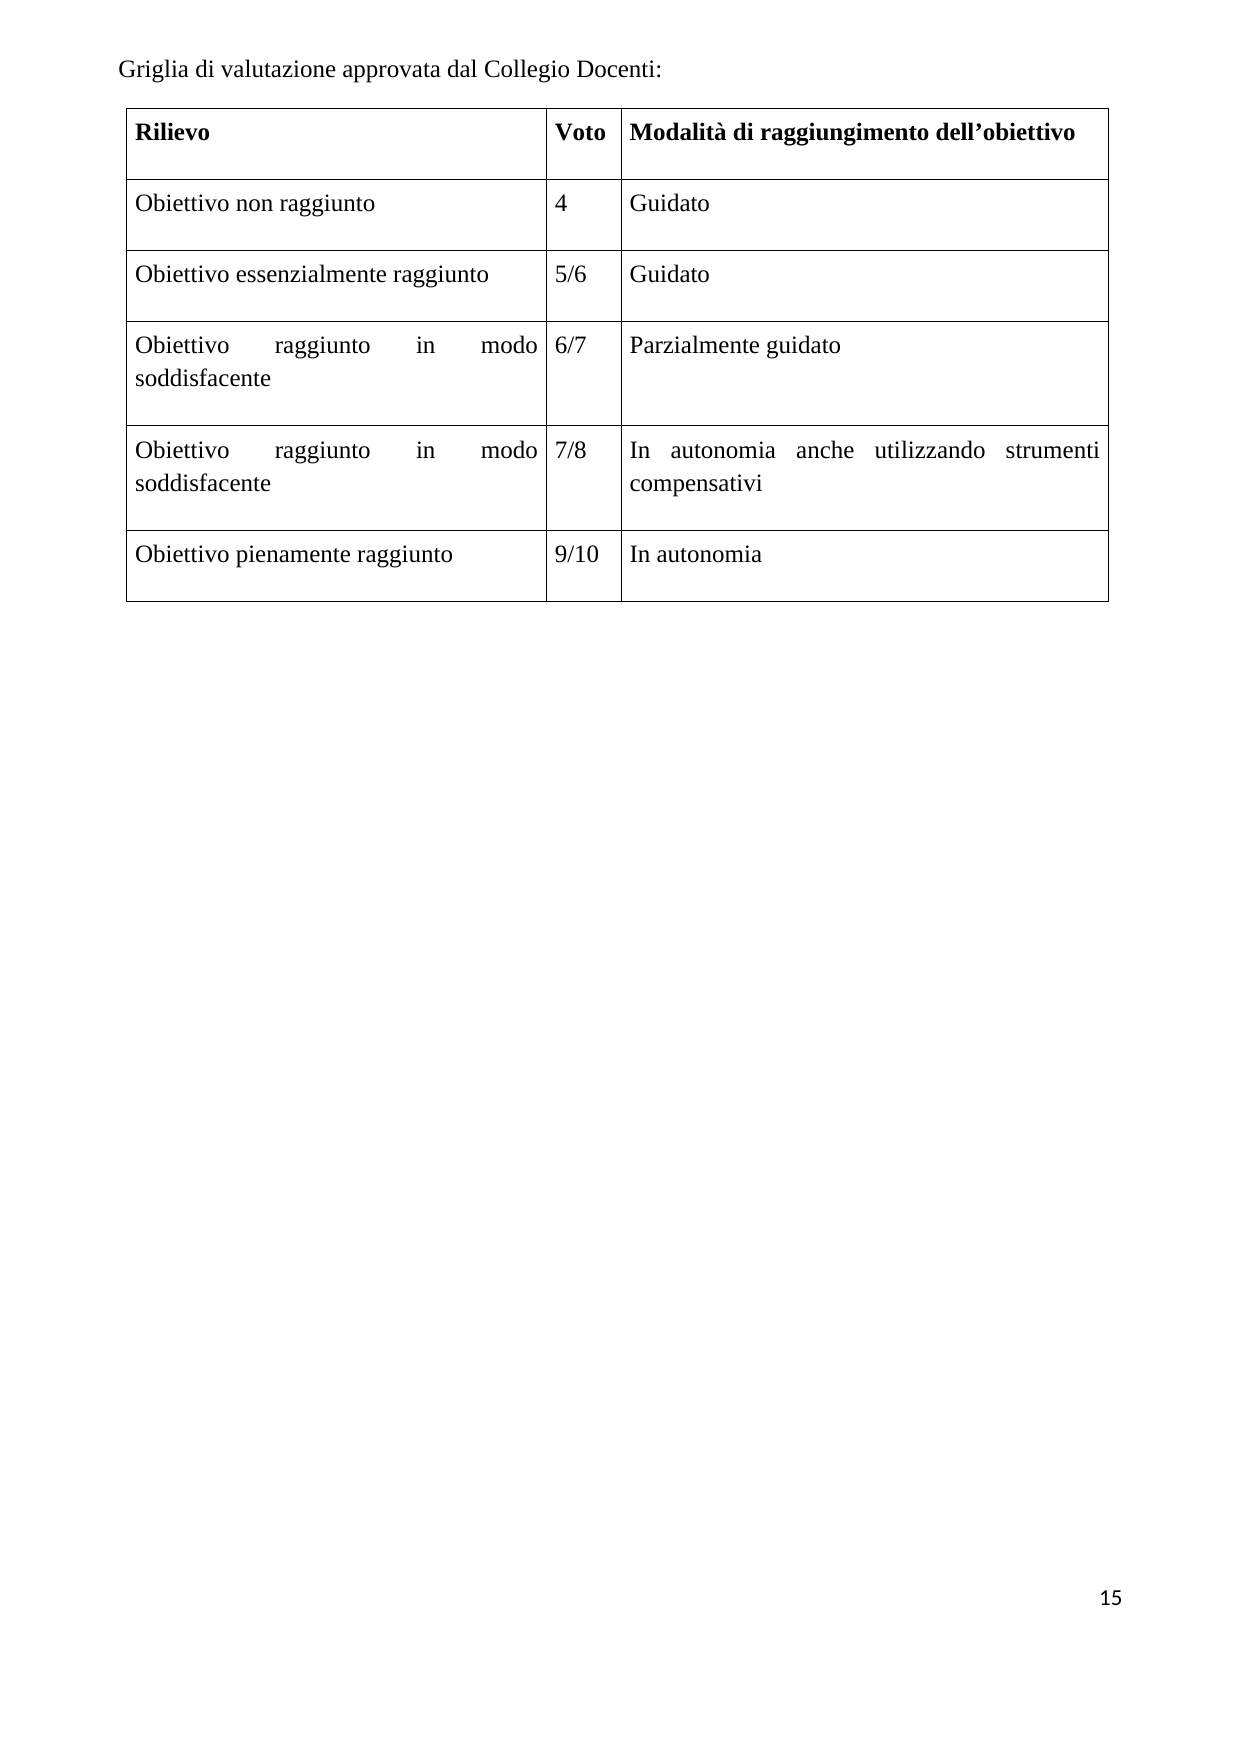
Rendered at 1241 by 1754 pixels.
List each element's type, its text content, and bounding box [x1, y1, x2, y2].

table_cell Obiettivo essenzialmente raggiunto [127, 251, 546, 321]
table_cell Obiettivo non raggiunto [127, 180, 546, 250]
table_cell 7/8 [547, 426, 621, 529]
table_cell In autonomia [622, 531, 1108, 601]
table_cell Parzialmente guidato [622, 322, 1108, 425]
table_cell 4 [547, 180, 621, 250]
subtitle Griglia di valutazione approvata dal Collegio Docenti: [118, 54, 1122, 83]
table_header Rilievo [127, 109, 546, 179]
table_cell 5/6 [547, 251, 621, 321]
table_cell Guidato [622, 180, 1108, 250]
table_cell Obiettivo raggiunto in modo soddisfacente [127, 322, 546, 425]
table_cell 6/7 [547, 322, 621, 425]
table_cell Obiettivo raggiunto in modo soddisfacente [127, 426, 546, 529]
table_cell Obiettivo pienamente raggiunto [127, 531, 546, 601]
table_cell In autonomia anche utilizzando strumenti compensativi [622, 426, 1108, 529]
table_cell 9/10 [547, 531, 621, 601]
table_cell Guidato [622, 251, 1108, 321]
table_header Modalità di raggiungimento dell’obiettivo [622, 109, 1108, 179]
table_header Voto [547, 109, 621, 179]
